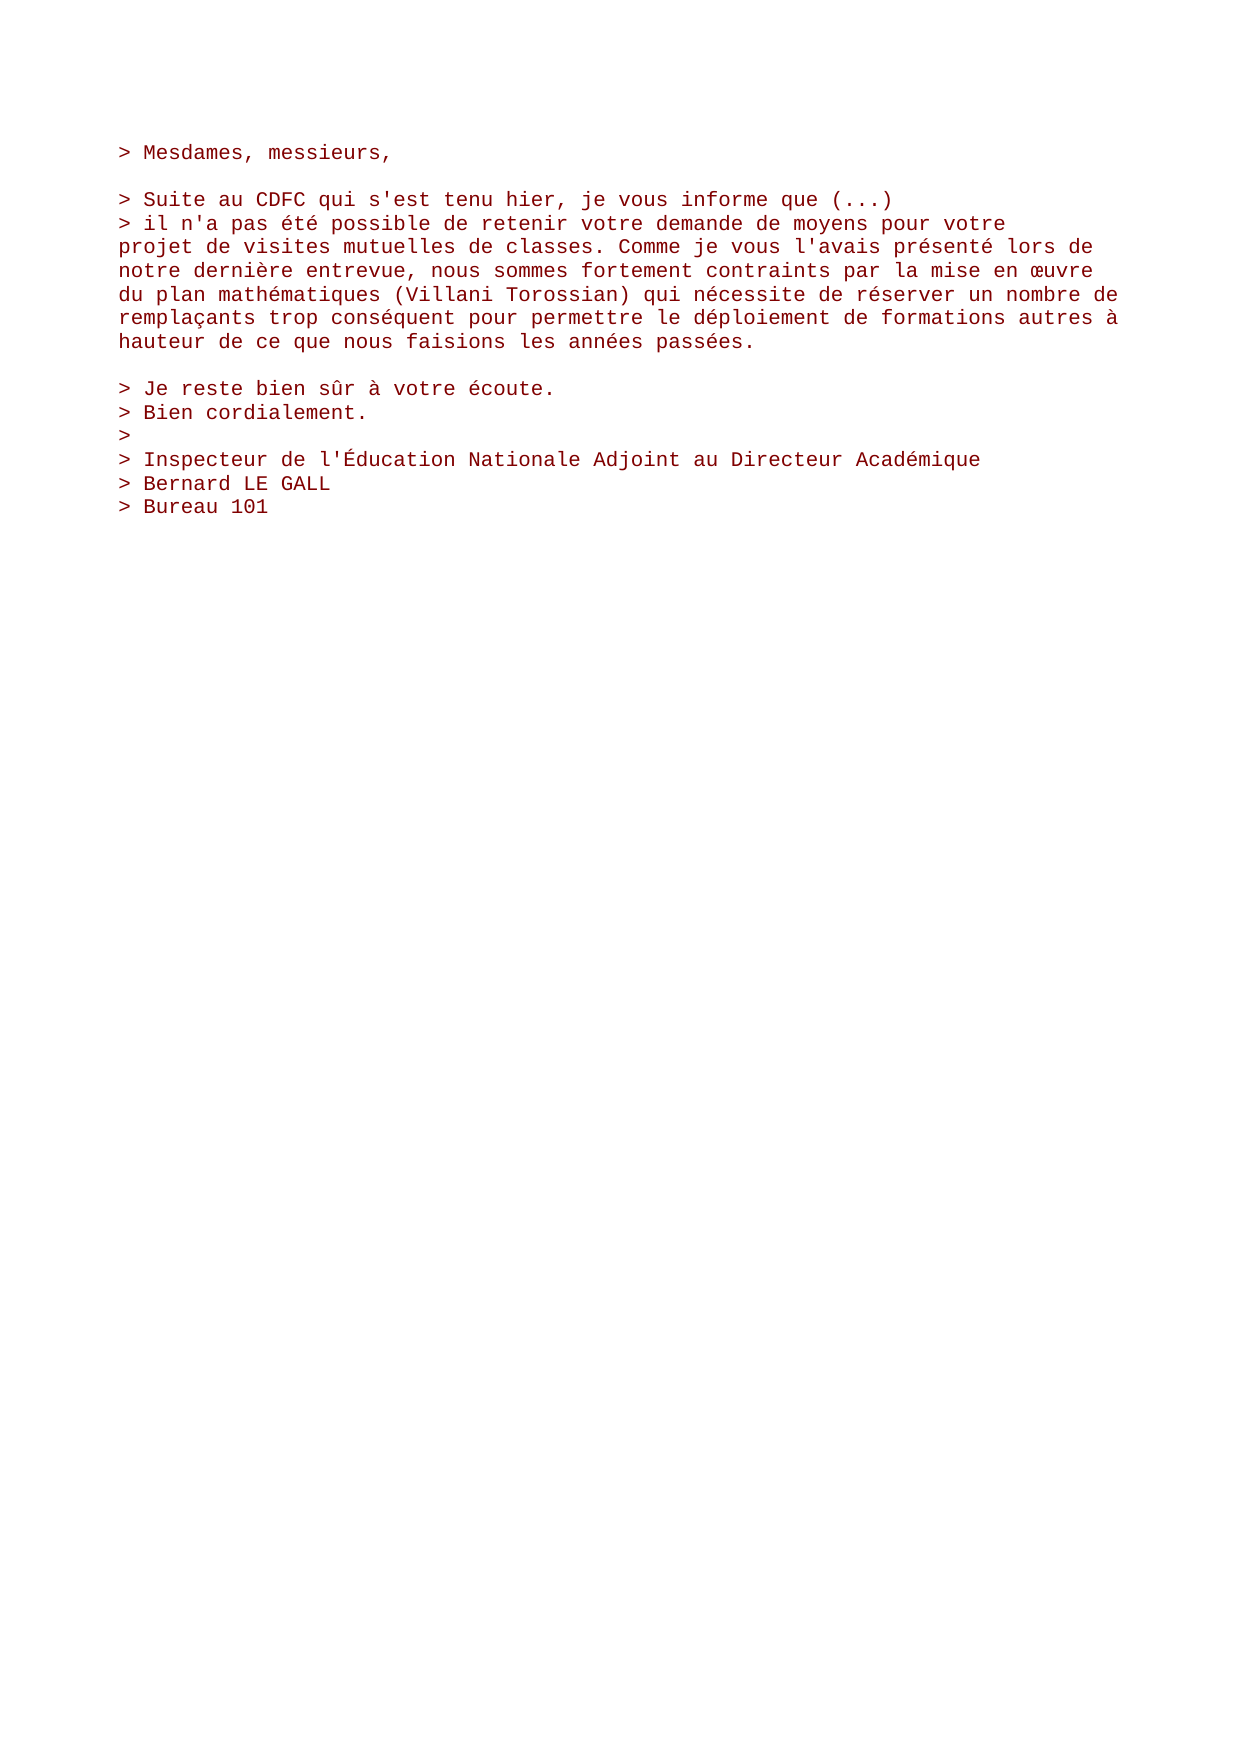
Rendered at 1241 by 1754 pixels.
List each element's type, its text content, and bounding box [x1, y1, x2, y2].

text > Mesdames, messieurs, [118, 142, 1122, 165]
text hauteur de ce que nous faisions les années passées. [118, 331, 1122, 354]
text > Suite au CDFC qui s'est tenu hier, je vous informe que (...) [118, 189, 1122, 213]
text > Je reste bien sûr à votre écoute. [118, 378, 1122, 402]
text > Bien cordialement. [118, 402, 1122, 426]
text > Inspecteur de l'Éducation Nationale Adjoint au Directeur Académique [118, 449, 1122, 473]
text projet de visites mutuelles de classes. Comme je vous l'avais présenté lors de [118, 236, 1122, 260]
text remplaçants trop conséquent pour permettre le déploiement de formations autres à [118, 307, 1122, 331]
text > Bernard LE GALL [118, 473, 1122, 496]
text > [118, 426, 1122, 449]
text > il n'a pas été possible de retenir votre demande de moyens pour votre [118, 213, 1122, 236]
text notre dernière entrevue, nous sommes fortement contraints par la mise en œuvre du plan mathématiques (Villani Torossian) qui nécessite de réserver un nombre de [118, 260, 1122, 307]
text > Bureau 101 [118, 496, 1122, 520]
